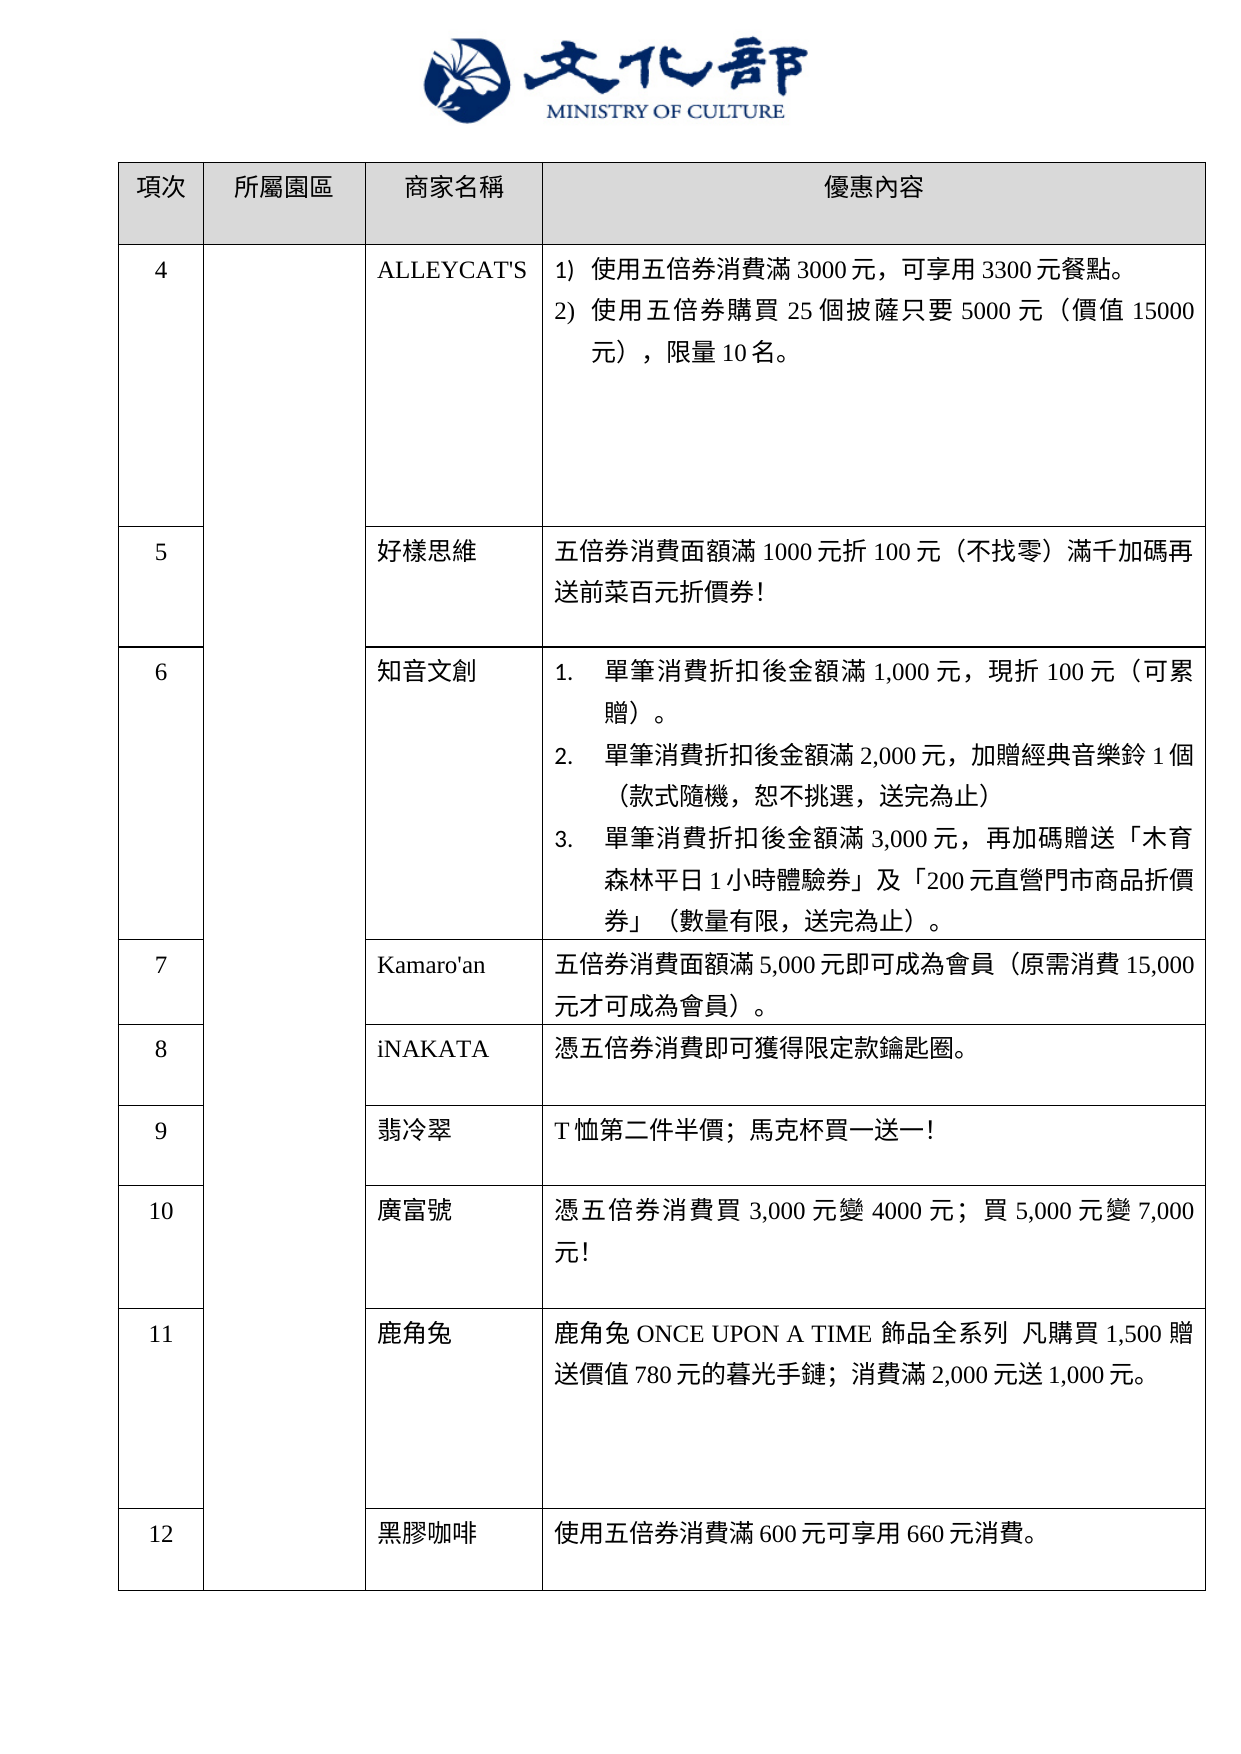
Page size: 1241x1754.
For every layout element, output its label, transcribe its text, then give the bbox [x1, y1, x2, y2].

table_cell 五倍券消費面額滿5,000元即可成為會員（原需消費15,000元才可成為會員）。 [543, 940, 1205, 1023]
table_cell 8 [119, 1025, 203, 1105]
table_cell iNAKATA [366, 1025, 542, 1105]
table_cell 7 [119, 940, 203, 1023]
table_cell 5 [119, 527, 203, 646]
table_cell 知音文創 [366, 648, 542, 939]
table_cell ALLEYCAT'S [366, 245, 542, 526]
table_cell 單筆消費折扣後金額滿1,000元，現折100元（可累贈）。 單筆消費折扣後金額滿2,000元，加贈經典音樂鈴1個（款式隨機，恕不挑選，送完為止） 單筆消費折扣後金額滿3,000元，再加碼贈送「木育森林平日1小時體驗券」及「200元直營門市商品折價券」（數量有限，送完為止）。 [543, 648, 1205, 939]
table_cell 憑五倍券消費即可獲得限定款鑰匙圈。 [543, 1025, 1205, 1105]
table_header 優惠內容 [543, 163, 1205, 244]
table_cell 憑五倍券消費買3,000元變4000元；買5,000元變7,000元！ [543, 1186, 1205, 1308]
picture [401, 11, 839, 162]
table_cell T恤第二件半價；馬克杯買一送一！ [543, 1106, 1205, 1185]
table_cell Kamaro'an [366, 940, 542, 1023]
table_header 所屬園區 [204, 163, 365, 244]
table_header 項次 [119, 163, 203, 244]
table_cell 使用五倍券消費滿3000元，可享用3300元餐點。 使用五倍券購買25個披薩只要5000元（價值15000元），限量10名。 [543, 245, 1205, 526]
table_cell 好樣思維 [366, 527, 542, 646]
table_cell 10 [119, 1186, 203, 1308]
table_cell 廣富號 [366, 1186, 542, 1308]
table_cell 使用五倍券消費滿600元可享用660元消費。 [543, 1509, 1205, 1590]
table_cell 9 [119, 1106, 203, 1185]
table_cell 12 [119, 1509, 203, 1590]
table_cell 翡冷翠 [366, 1106, 542, 1185]
table_cell 五倍券消費面額滿1000元折100元（不找零）滿千加碼再送前菜百元折價券！ [543, 527, 1205, 646]
table_cell 11 [119, 1309, 203, 1508]
table_cell 4 [119, 245, 203, 526]
table_cell 鹿角兔 [366, 1309, 542, 1508]
table_cell 6 [119, 648, 203, 939]
table_cell 鹿角兔ONCE UPON A TIME 飾品全系列 凡購買1,500 贈送價值780元的暮光手鏈；消費滿2,000元送1,000元。 [543, 1309, 1205, 1508]
table_cell 黑膠咖啡 [366, 1509, 542, 1590]
table_header 商家名稱 [366, 163, 542, 244]
table_cell [204, 245, 365, 1590]
